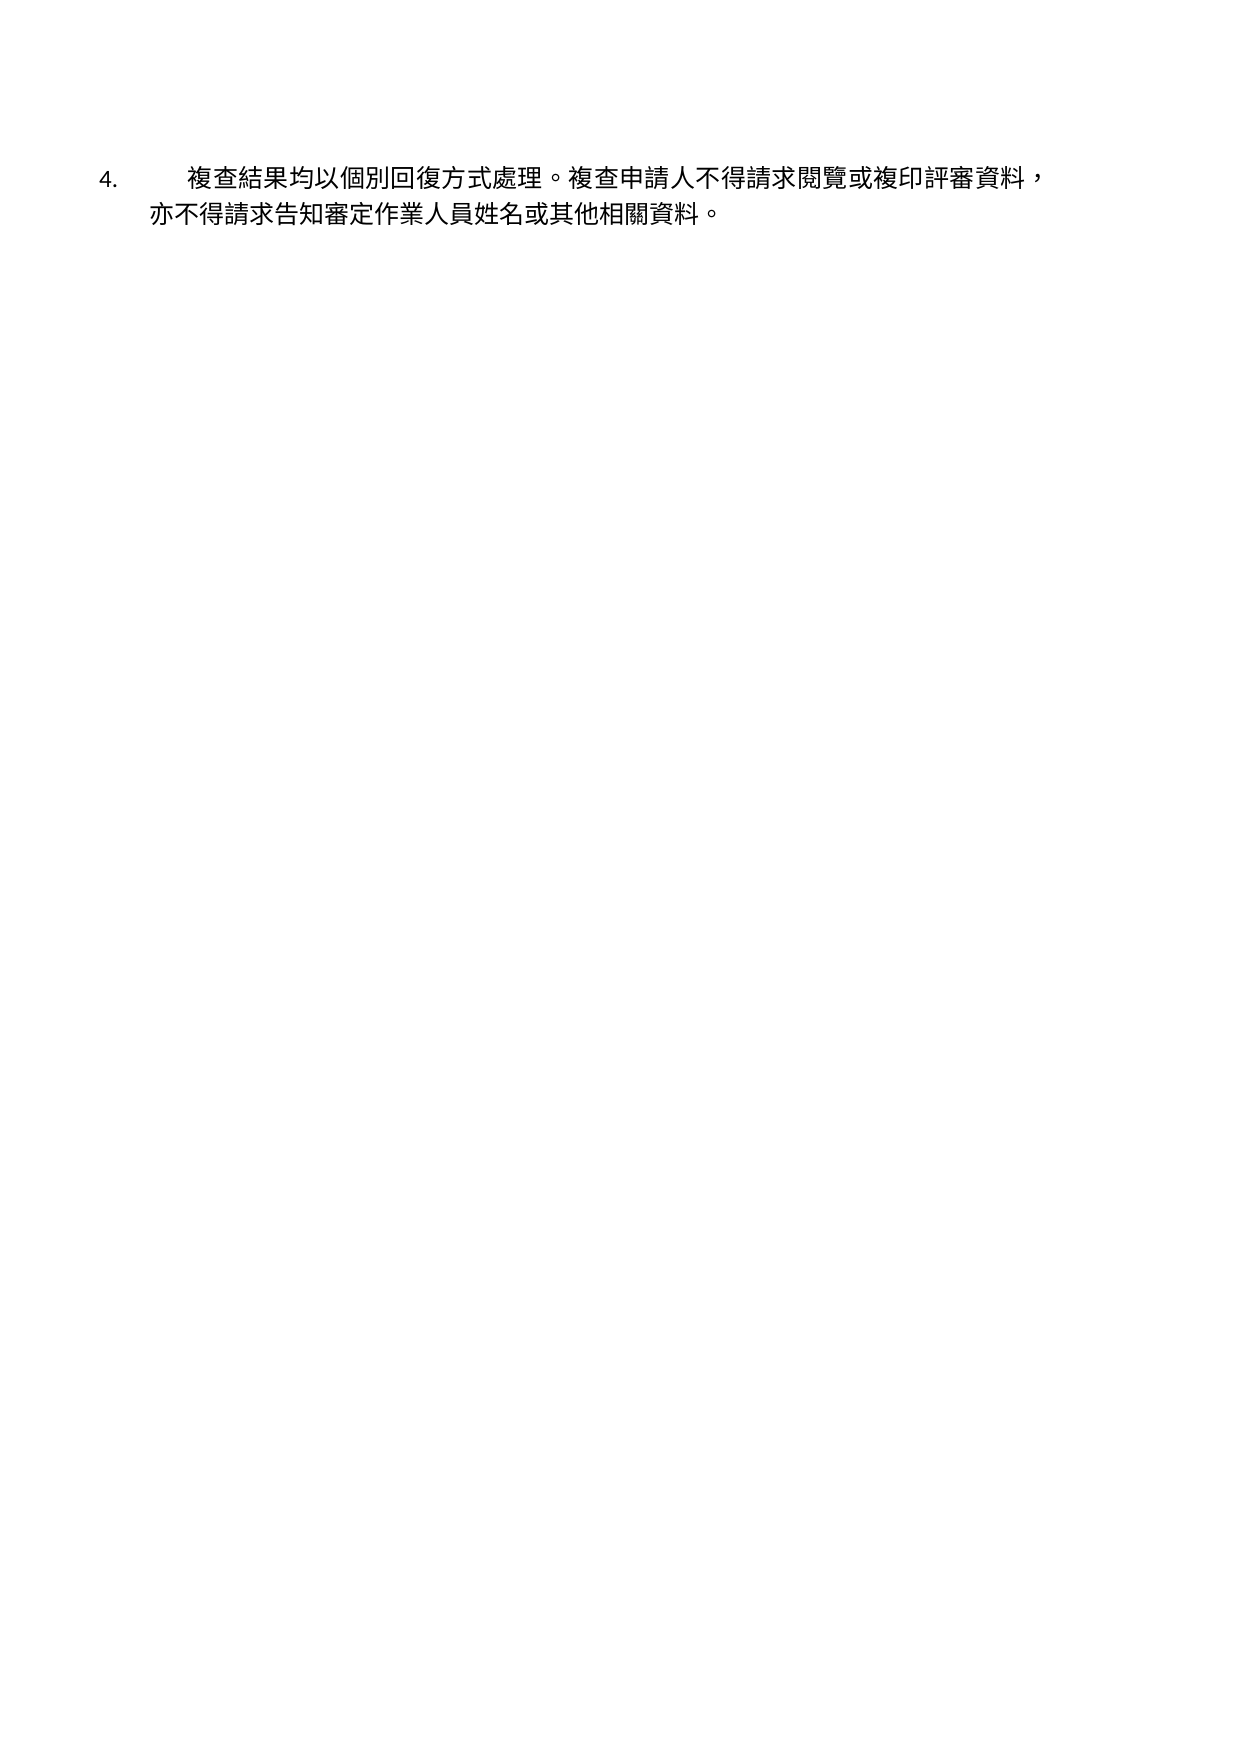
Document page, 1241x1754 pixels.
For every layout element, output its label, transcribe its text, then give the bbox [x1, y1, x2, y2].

list 複查結果均以個別回復方式處理。複查申請人不得請求閱覽或複印評審資料，亦不得請求告知審定作業人員姓名或其他相關資料。 [99, 158, 1053, 231]
